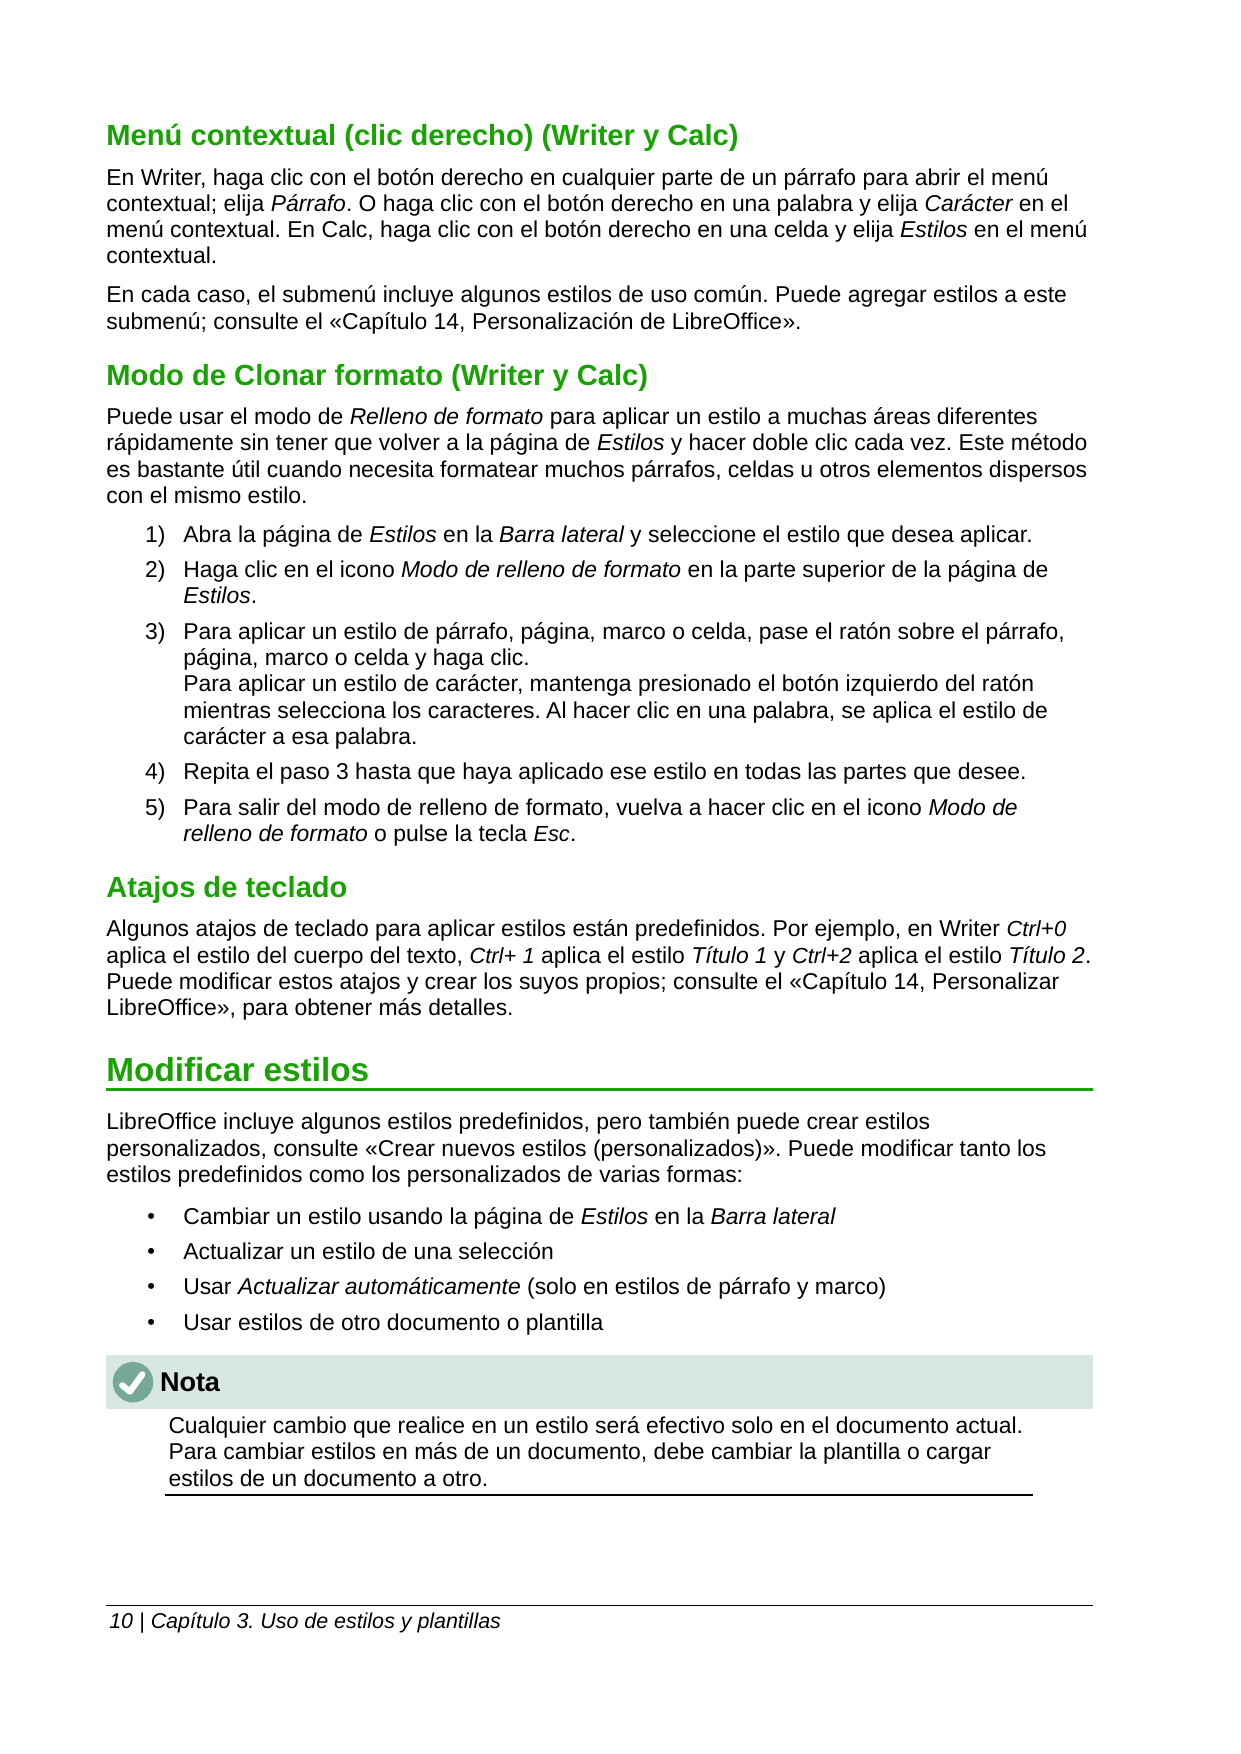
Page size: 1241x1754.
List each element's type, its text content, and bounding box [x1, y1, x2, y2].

list Usar estilos de otro documento o plantilla [144, 1306, 1093, 1338]
list Usar Actualizar automáticamente (solo en estilos de párrafo y marco) [144, 1270, 1093, 1299]
subtitle Modificar estilos [106, 1050, 1093, 1088]
text Cualquier cambio que realice en un estilo será efectivo solo en el documento actual. Para cambiar estilos en más de un documento, debe cambiar la plantilla o cargar estilos de un documento a otro. [165, 1409, 1033, 1494]
subtitle Menú contextual (clic derecho) (Writer y Calc) [106, 118, 1093, 152]
text LibreOffice incluye algunos estilos predefinidos, pero también puede crear estilos personalizados, consulte «Crear nuevos estilos (personalizados)». Puede modificar tanto los estilos predefinidos como los personalizados de varias formas: [106, 1108, 1093, 1187]
subtitle Nota [106, 1355, 1093, 1409]
list Abra la página de Estilos en la Barra lateral y seleccione el estilo que desea aplicar. [165, 521, 1093, 547]
subtitle Modo de Clonar formato (Writer y Calc) [106, 358, 1093, 391]
list Para salir del modo de relleno de formato, vuelva a hacer clic en el icono Modo de relleno de formato o pulse la tecla Esc. [165, 793, 1093, 846]
list Repita el paso 3 hasta que haya aplicado ese estilo en todas las partes que desee. [165, 758, 1093, 785]
list Para aplicar un estilo de párrafo, página, marco o celda, pase el ratón sobre el párrafo, página, marco o celda y haga clic. Para aplicar un estilo de carácter, mantenga presionado el botón izquierdo del ratón mientras selecciona los caracteres. Al hacer clic en una palabra, se aplica el estilo de carácter a esa palabra. [165, 618, 1093, 749]
subtitle Atajos de teclado [106, 870, 1093, 903]
list Cambiar un estilo usando la página de Estilos en la Barra lateral [144, 1200, 1093, 1229]
text En Writer, haga clic con el botón derecho en cualquier parte de un párrafo para abrir el menú contextual; elija Párrafo. O haga clic con el botón derecho en una palabra y elija Carácter en el menú contextual. En Calc, haga clic con el botón derecho en una celda y elija Estilos en el menú contextual. [106, 163, 1093, 269]
text Puede usar el modo de Relleno de formato para aplicar un estilo a muchas áreas diferentes rápidamente sin tener que volver a la página de Estilos y hacer doble clic cada vez. Este método es bastante útil cuando necesita formatear muchos párrafos, celdas u otros elementos dispersos con el mismo estilo. [106, 403, 1093, 508]
list Haga clic en el icono Modo de relleno de formato en la parte superior de la página de Estilos. [165, 556, 1093, 609]
list Actualizar un estilo de una selección [144, 1235, 1093, 1264]
text Algunos atajos de teclado para aplicar estilos están predefinidos. Por ejemplo, en Writer Ctrl+0 aplica el estilo del cuerpo del texto, Ctrl+ 1 aplica el estilo Título 1 y Ctrl+2 aplica el estilo Título 2. Puede modificar estos atajos y crear los suyos propios; consulte el «Capítulo 14, Personalizar LibreOffice», para obtener más detalles. [106, 915, 1093, 1021]
text En cada caso, el submenú incluye algunos estilos de uso común. Puede agregar estilos a este submenú; consulte el «Capítulo 14, Personalización de LibreOffice». [106, 281, 1093, 334]
